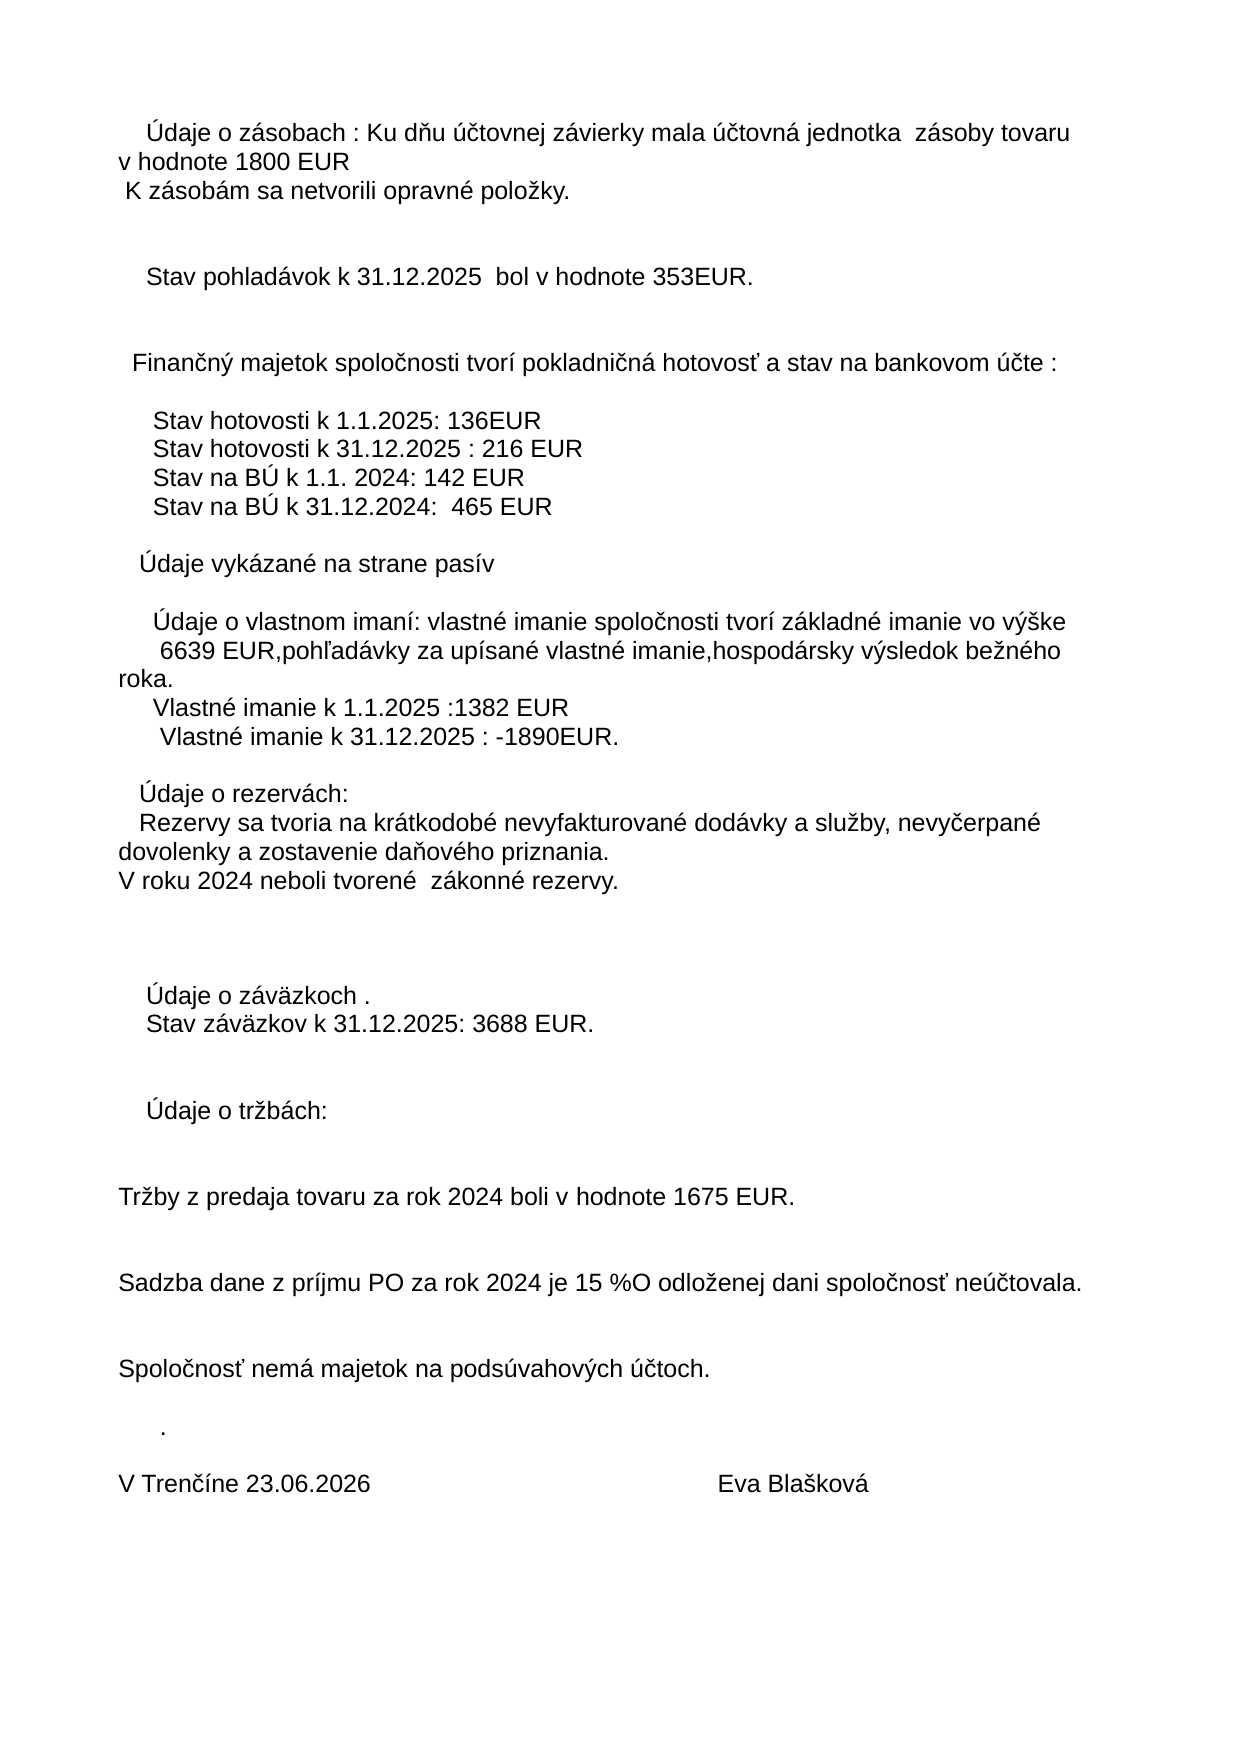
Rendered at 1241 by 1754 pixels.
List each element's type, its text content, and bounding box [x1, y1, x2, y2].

text V Trenčíne 23.06.2026 Eva Blašková [118, 1469, 1122, 1498]
text Stav hotovosti k 1.1.2025: 136EUR [118, 406, 1122, 434]
text Údaje vykázané na strane pasív [118, 549, 1122, 578]
text Tržby z predaja tovaru za rok 2024 boli v hodnote 1675 EUR. [118, 1182, 1122, 1211]
text Vlastné imanie k 31.12.2025 : -1890EUR. [118, 722, 1122, 751]
text Stav záväzkov k 31.12.2025: 3688 EUR. [118, 1009, 1122, 1038]
text K zásobám sa netvorili opravné položky. [118, 176, 1122, 204]
text Údaje o záväzkoch . [118, 981, 1122, 1009]
text Stav na BÚ k 31.12.2024: 465 EUR [118, 492, 1122, 521]
text Údaje o zásobach : Ku dňu účtovnej závierky mala účtovná jednotka zásoby tovaru v hodnote 1800 EUR [118, 118, 1122, 176]
text 6639 EUR,pohľadávky za upísané vlastné imanie,hospodársky výsledok bežného roka. [118, 636, 1122, 693]
text Rezervy sa tvoria na krátkodobé nevyfakturované dodávky a služby, nevyčerpané dovolenky a zostavenie daňového priznania. [118, 808, 1122, 866]
text V roku 2024 neboli tvorené zákonné rezervy. [118, 866, 1122, 894]
text Údaje o rezervách: [118, 779, 1122, 808]
text Údaje o vlastnom imaní: vlastné imanie spoločnosti tvorí základné imanie vo výške [118, 607, 1122, 636]
text Finančný majetok spoločnosti tvorí pokladničná hotovosť a stav na bankovom účte : [118, 348, 1122, 377]
text Údaje o tržbách: [118, 1096, 1122, 1124]
text Stav pohladávok k 31.12.2025 bol v hodnote 353EUR. [118, 262, 1122, 291]
text Stav na BÚ k 1.1. 2024: 142 EUR [118, 463, 1122, 492]
text Sadzba dane z príjmu PO za rok 2024 je 15 %O odloženej dani spoločnosť neúčtovala. [118, 1268, 1122, 1297]
text Stav hotovosti k 31.12.2025 : 216 EUR [118, 434, 1122, 463]
text Spoločnosť nemá majetok na podsúvahových účtoch. [118, 1354, 1122, 1383]
text Vlastné imanie k 1.1.2025 :1382 EUR [118, 693, 1122, 722]
text . [118, 1412, 1122, 1441]
